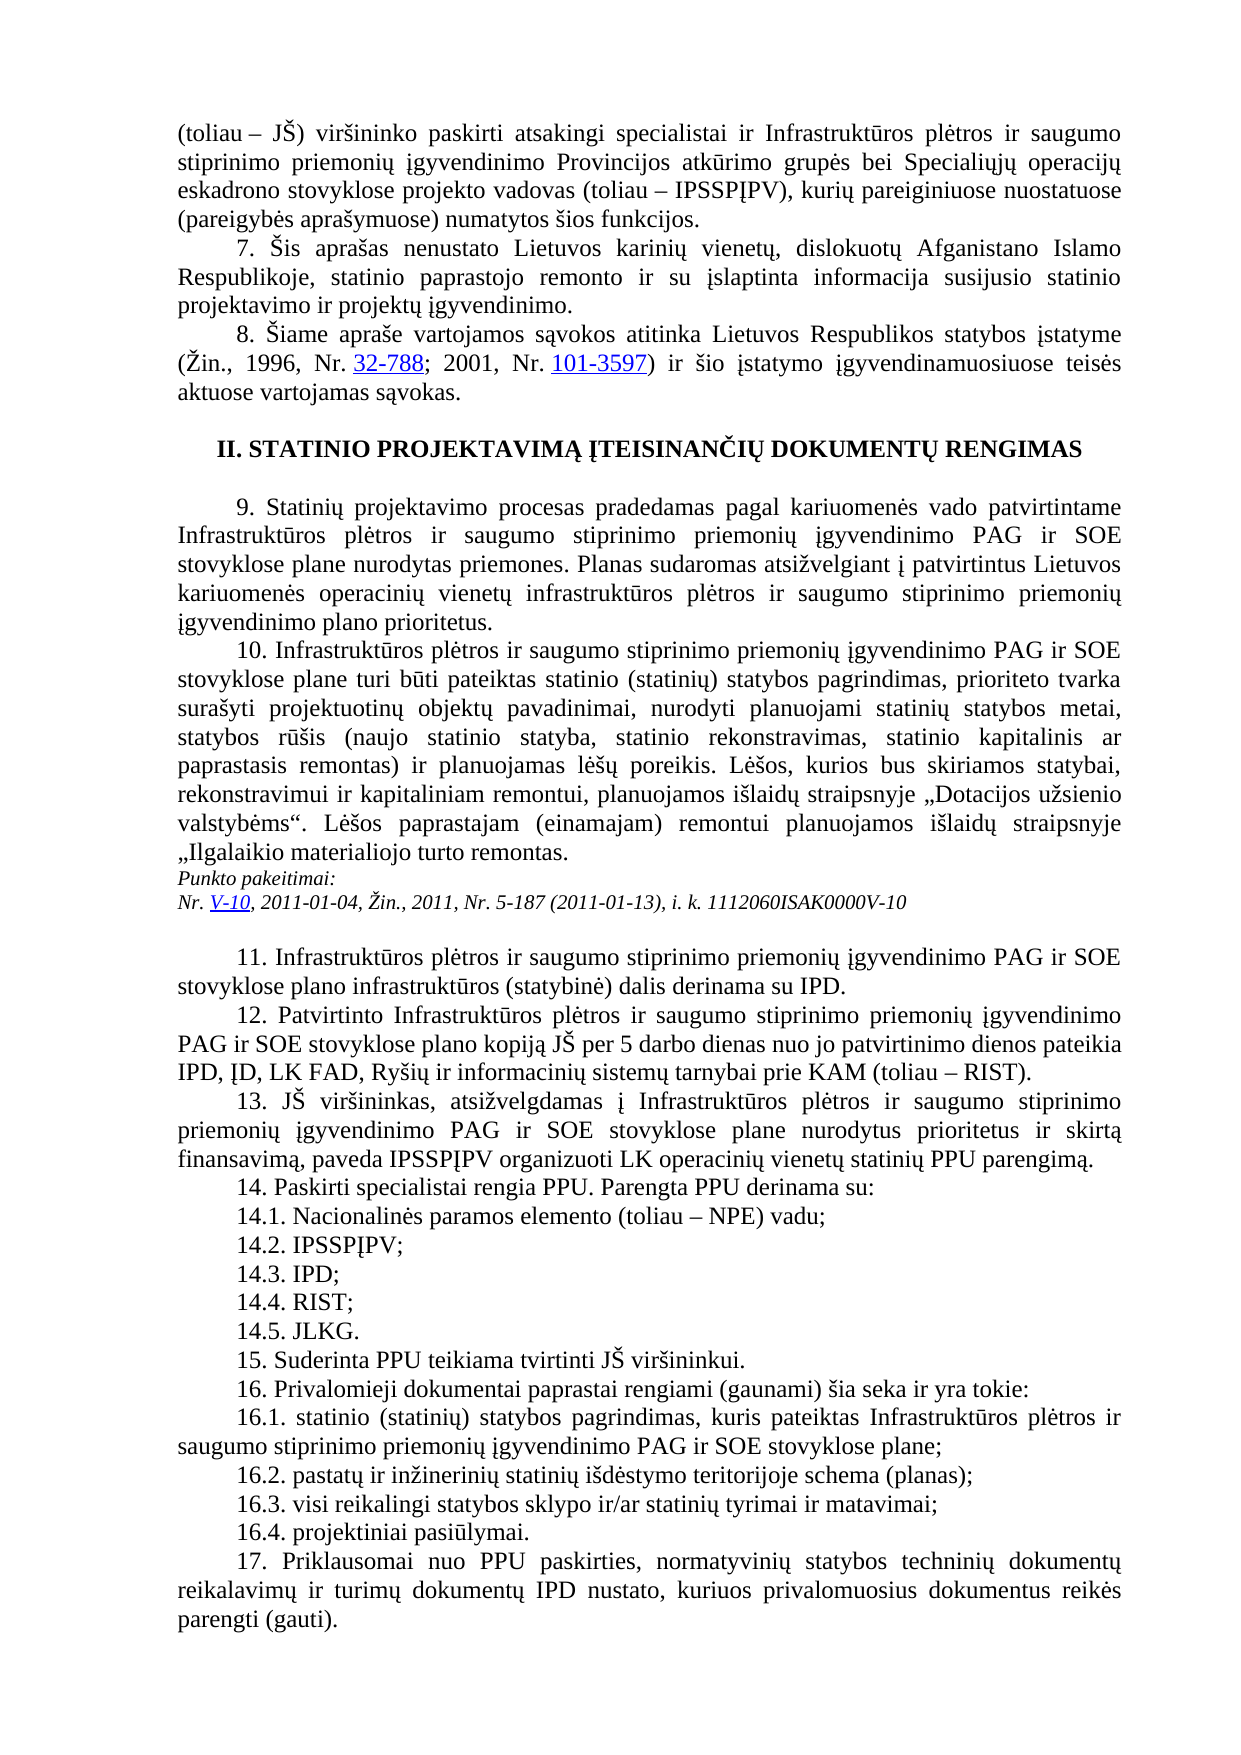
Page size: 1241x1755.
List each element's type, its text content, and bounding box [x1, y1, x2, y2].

text 17. Priklausomai nuo PPU paskirties, normatyvinių statybos techninių dokumentų reikalavimų ir turimų dokumentų IPD nustato, kuriuos privalomuosius dokumentus reikės parengti (gauti). [177, 1546, 1122, 1632]
text 16. Privalomieji dokumentai paprastai rengiami (gaunami) šia seka ir yra tokie: [177, 1374, 1122, 1402]
text 16.4. projektiniai pasiūlymai. [177, 1517, 1122, 1546]
text 7. Šis aprašas nenustato Lietuvos karinių vienetų, dislokuotų Afganistano Islamo Respublikoje, statinio paprastojo remonto ir su įslaptinta informacija susijusio statinio projektavimo ir projektų įgyvendinimo. [177, 233, 1122, 319]
text Punkto pakeitimai: [177, 866, 1122, 890]
text 8. Šiame apraše vartojamos sąvokos atitinka Lietuvos Respublikos statybos įstatyme (Žin., 1996, Nr. 32-788; 2001, Nr. 101-3597) ir šio įstatymo įgyvendinamuosiuose teisės aktuose vartojamas sąvokas. [177, 319, 1122, 406]
text 15. Suderinta PPU teikiama tvirtinti JŠ viršininkui. [177, 1345, 1122, 1374]
text II. STATINIO PROJEKTAVIMĄ ĮTEISINANČIŲ DOKUMENTŲ RENGIMAS [177, 434, 1122, 463]
text 14.1. Nacionalinės paramos elemento (toliau – NPE) vadu; [177, 1201, 1122, 1230]
text 9. Statinių projektavimo procesas pradedamas pagal kariuomenės vado patvirtintame Infrastruktūros plėtros ir saugumo stiprinimo priemonių įgyvendinimo PAG ir SOE stovyklose plane nurodytas priemones. Planas sudaromas atsižvelgiant į patvirtintus Lietuvos kariuomenės operacinių vienetų infrastruktūros plėtros ir saugumo stiprinimo priemonių įgyvendinimo plano prioritetus. [177, 492, 1122, 636]
text 14.4. RIST; [177, 1287, 1122, 1316]
text 10. Infrastruktūros plėtros ir saugumo stiprinimo priemonių įgyvendinimo PAG ir SOE stovyklose plane turi būti pateiktas statinio (statinių) statybos pagrindimas, prioriteto tvarka surašyti projektuotinų objektų pavadinimai, nurodyti planuojami statinių statybos metai, statybos rūšis (naujo statinio statyba, statinio rekonstravimas, statinio kapitalinis ar paprastasis remontas) ir planuojamas lėšų poreikis. Lėšos, kurios bus skiriamos statybai, rekonstravimui ir kapitaliniam remontui, planuojamos išlaidų straipsnyje „Dotacijos užsienio valstybėms“. Lėšos paprastajam (einamajam) remontui planuojamos išlaidų straipsnyje „Ilgalaikio materialiojo turto remontas. [177, 636, 1122, 866]
text 14.5. JLKG. [177, 1316, 1122, 1345]
text Nr. V-10, 2011-01-04, Žin., 2011, Nr. 5-187 (2011-01-13), i. k. 1112060ISAK0000V-10 [177, 890, 1122, 914]
text 16.1. statinio (statinių) statybos pagrindimas, kuris pateiktas Infrastruktūros plėtros ir saugumo stiprinimo priemonių įgyvendinimo PAG ir SOE stovyklose plane; [177, 1402, 1122, 1460]
text 12. Patvirtinto Infrastruktūros plėtros ir saugumo stiprinimo priemonių įgyvendinimo PAG ir SOE stovyklose plano kopiją JŠ per 5 darbo dienas nuo jo patvirtinimo dienos pateikia IPD, ĮD, LK FAD, Ryšių ir informacinių sistemų tarnybai prie KAM (toliau – RIST). [177, 1000, 1122, 1086]
text 16.2. pastatų ir inžinerinių statinių išdėstymo teritorijoje schema (planas); [177, 1460, 1122, 1489]
text 13. JŠ viršininkas, atsižvelgdamas į Infrastruktūros plėtros ir saugumo stiprinimo priemonių įgyvendinimo PAG ir SOE stovyklose plane nurodytus prioritetus ir skirtą finansavimą, paveda IPSSPĮPV organizuoti LK operacinių vienetų statinių PPU parengimą. [177, 1086, 1122, 1172]
text 16.3. visi reikalingi statybos sklypo ir/ar statinių tyrimai ir matavimai; [177, 1489, 1122, 1517]
text 11. Infrastruktūros plėtros ir saugumo stiprinimo priemonių įgyvendinimo PAG ir SOE stovyklose plano infrastruktūros (statybinė) dalis derinama su IPD. [177, 942, 1122, 1000]
text 14.3. IPD; [177, 1259, 1122, 1287]
text 14.2. IPSSPĮPV; [177, 1230, 1122, 1259]
text 14. Paskirti specialistai rengia PPU. Parengta PPU derinama su: [177, 1172, 1122, 1201]
text (toliau – JŠ) viršininko paskirti atsakingi specialistai ir Infrastruktūros plėtros ir saugumo stiprinimo priemonių įgyvendinimo Provincijos atkūrimo grupės bei Specialiųjų operacijų eskadrono stovyklose projekto vadovas (toliau – IPSSPĮPV), kurių pareiginiuose nuostatuose (pareigybės aprašymuose) numatytos šios funkcijos. [177, 118, 1122, 233]
